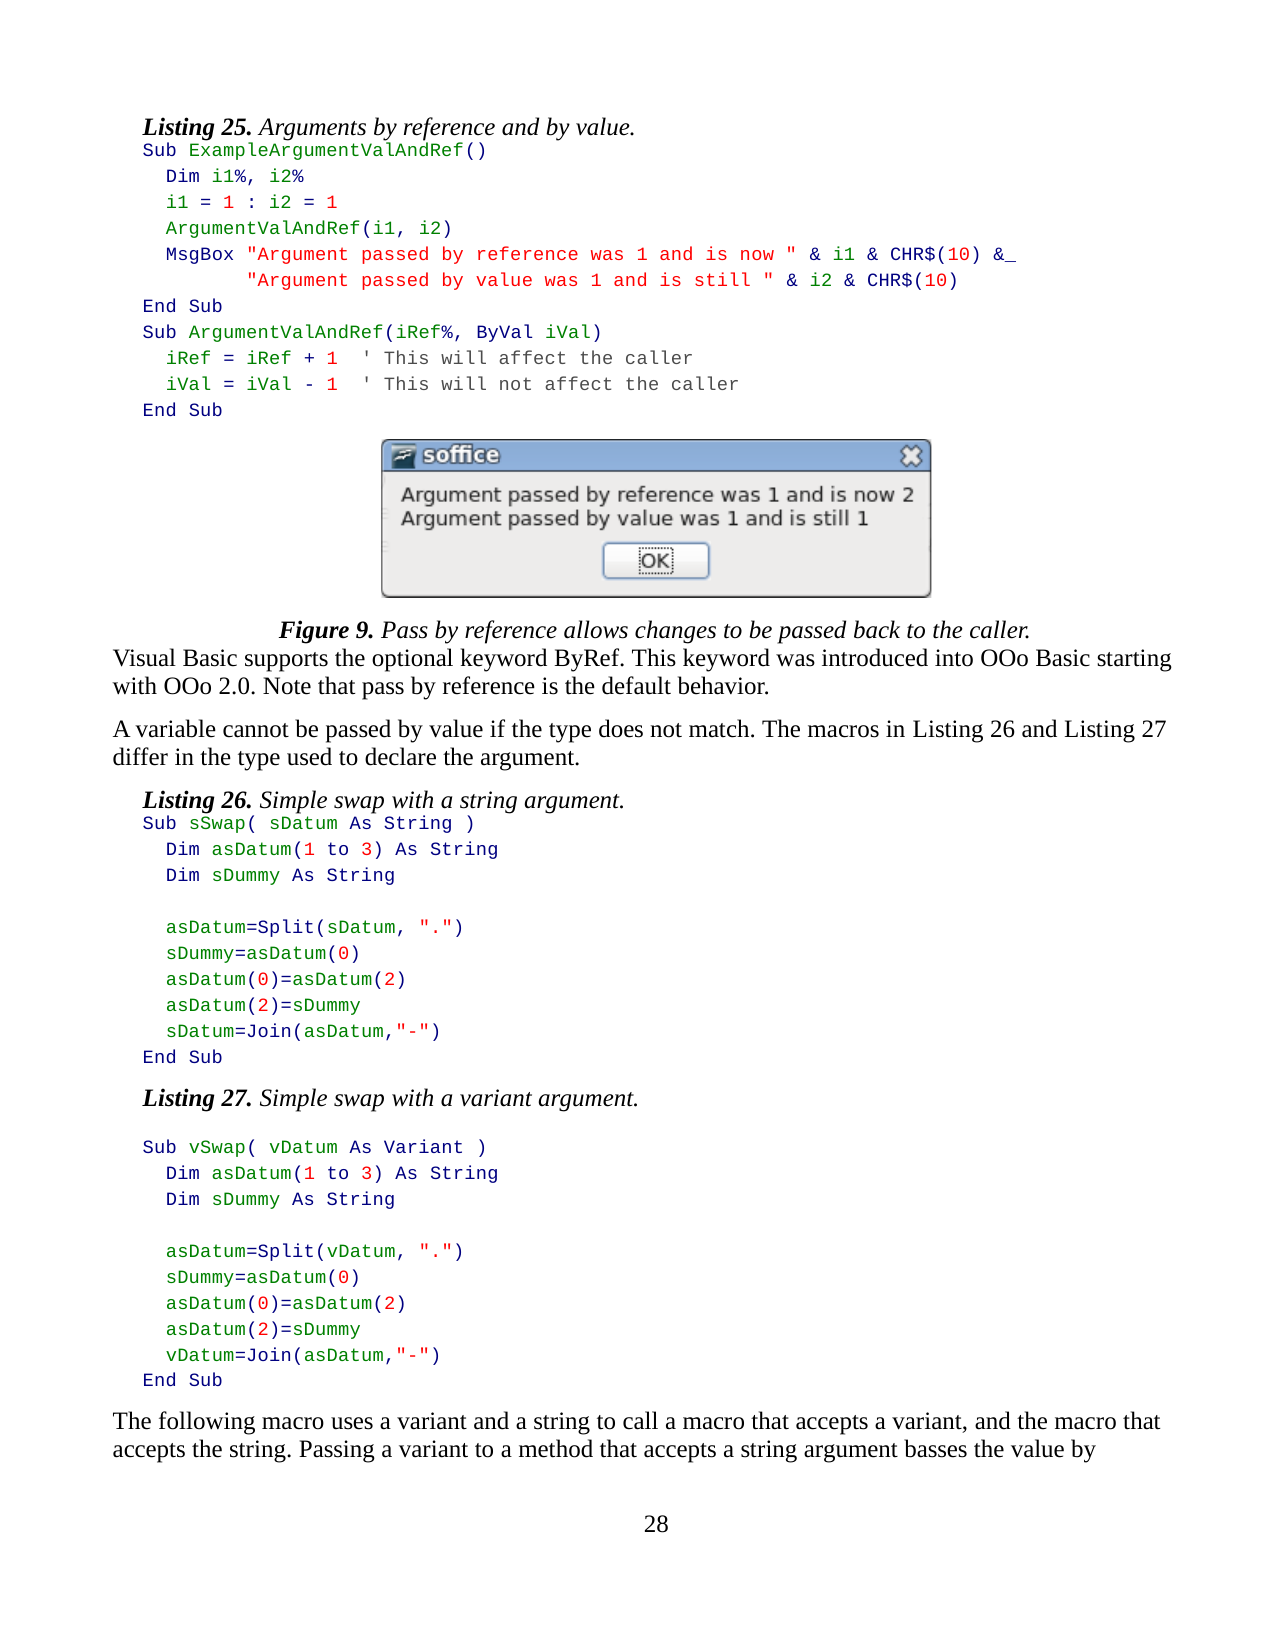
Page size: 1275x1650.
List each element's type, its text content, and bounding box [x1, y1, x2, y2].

list Listing 26. Simple swap with a string argument. [142, 786, 1200, 813]
text sDummy=asDatum(0) [142, 1267, 1200, 1288]
text asDatum(2)=sDummy [142, 995, 1200, 1017]
text Dim asDatum(1 to 3) As String [142, 1163, 1200, 1185]
text asDatum=Split(vDatum, ".") [142, 1241, 1200, 1263]
text End Sub [142, 1371, 1200, 1392]
text asDatum(0)=asDatum(2) [142, 1293, 1200, 1314]
text "Argument passed by value was 1 and is still " & i2 & CHR$(10) [142, 270, 1200, 292]
text ArgumentValAndRef(i1, i2) [142, 218, 1200, 240]
picture [381, 439, 932, 598]
text End Sub [142, 1047, 1200, 1068]
text sDummy=asDatum(0) [142, 943, 1200, 965]
list Listing 27. Simple swap with a variant argument. [142, 1083, 1200, 1111]
text i1 = 1 : i2 = 1 [142, 192, 1200, 214]
text Sub ExampleArgumentValAndRef() [142, 141, 1200, 162]
text Sub sSwap( sDatum As String ) [142, 813, 1200, 835]
text Dim sDummy As String [142, 1189, 1200, 1211]
text Dim sDummy As String [142, 865, 1200, 887]
text sDatum=Join(asDatum,"-") [142, 1021, 1200, 1042]
text iVal = iVal - 1 ' This will not affect the caller [142, 374, 1200, 395]
text The following macro uses a variant and a string to call a macro that accepts a variant, and the macro that accepts the string. Passing a variant to a method that accepts a string argument basses the value by [112, 1407, 1200, 1463]
text Sub vSwap( vDatum As Variant ) [142, 1137, 1200, 1159]
text Dim asDatum(1 to 3) As String [142, 839, 1200, 861]
text iRef = iRef + 1 ' This will affect the caller [142, 348, 1200, 369]
text Sub ArgumentValAndRef(iRef%, ByVal iVal) [142, 322, 1200, 343]
text asDatum=Split(sDatum, ".") [142, 917, 1200, 939]
text MsgBox "Argument passed by reference was 1 and is now " & i1 & CHR$(10) &_ [142, 244, 1200, 266]
text Visual Basic supports the optional keyword ByRef. This keyword was introduced into OOo Basic starting with OOo 2.0. Note that pass by reference is the default behavior. [112, 644, 1200, 700]
text asDatum(0)=asDatum(2) [142, 969, 1200, 991]
text End Sub [142, 296, 1200, 318]
text End Sub [142, 400, 1200, 421]
text vDatum=Join(asDatum,"-") [142, 1345, 1200, 1366]
text Figure 9. Pass by reference allows changes to be passed back to the caller. [112, 616, 1200, 644]
text asDatum(2)=sDummy [142, 1319, 1200, 1340]
text Dim i1%, i2% [142, 166, 1200, 188]
text A variable cannot be passed by value if the type does not match. The macros in Listing 26 and Listing 27 differ in the type used to declare the argument. [112, 715, 1200, 771]
list Listing 25. Arguments by reference and by value. [142, 112, 1200, 141]
